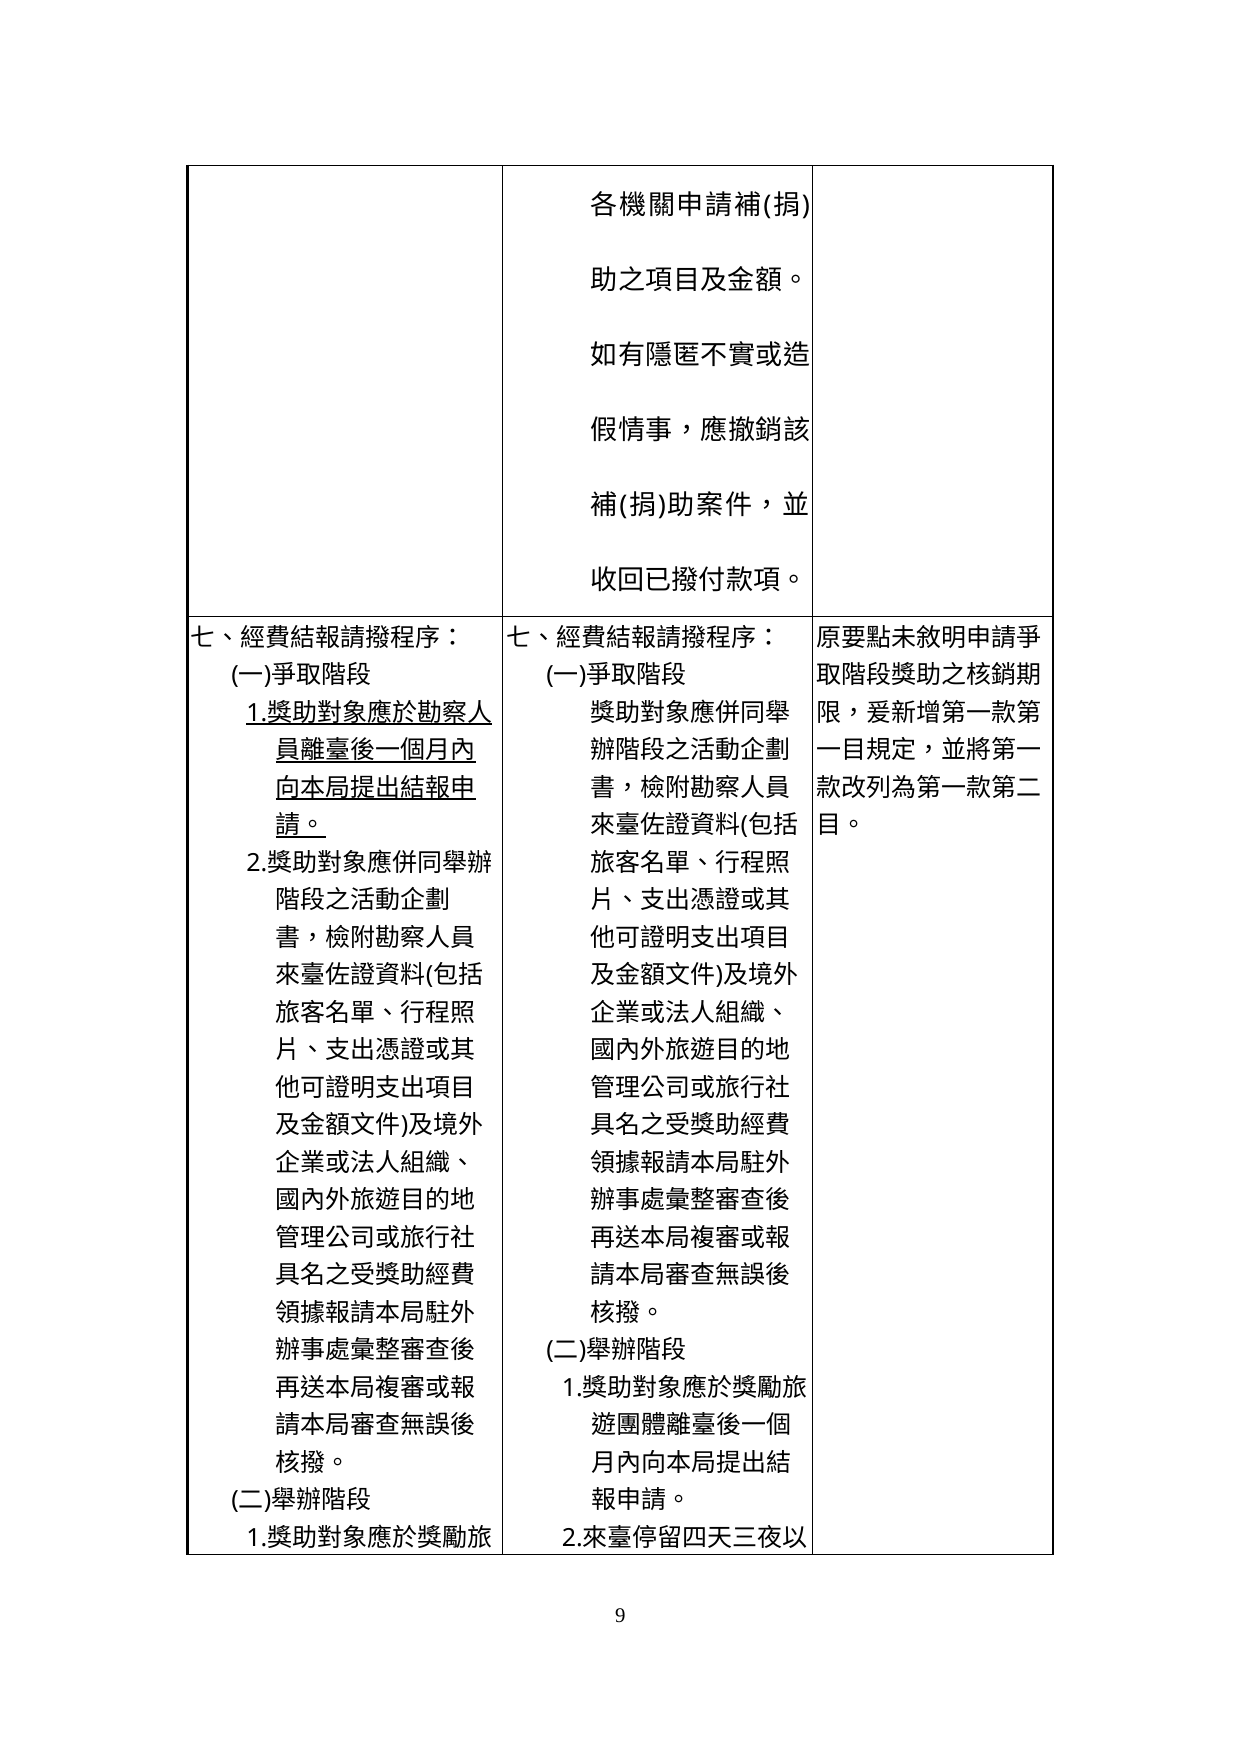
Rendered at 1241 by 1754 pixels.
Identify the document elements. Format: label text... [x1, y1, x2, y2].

table_cell 原要點未敘明申請爭取階段獎助之核銷期限，爰新增第一款第一目規定，並將第一款改列為第一款第二目。 [813, 617, 1052, 1554]
table_cell 七、經費結報請撥程序： (一)爭取階段 獎助對象應併同舉辦階段之活動企劃書，檢附勘察人員來臺佐證資料(包括旅客名單、行程照片、支出憑證或其他可證明支出項目及金額文件)及境外企業或法人組織、國內外旅遊目的地管理公司或旅行社具名之受獎助經費領據報請本局駐外辦事處彙整審查後再送本局複審或報請本局審查無誤後核撥。 (二)舉辦階段 1.獎助對象應於獎勵旅遊團體離臺後一個月內向本局提出結報申請。 2.來臺停留四天三夜以 [503, 617, 812, 1554]
table_cell 七、經費結報請撥程序： (一)爭取階段 1.獎助對象應於勘察人員離臺後一個月內向本局提出結報申請。 2.獎助對象應併同舉辦階段之活動企劃書，檢附勘察人員來臺佐證資料(包括旅客名單、行程照片、支出憑證或其他可證明支出項目及金額文件)及境外企業或法人組織、國內外旅遊目的地管理公司或旅行社具名之受獎助經費領據報請本局駐外辦事處彙整審查後再送本局複審或報請本局審查無誤後核撥。 (二)舉辦階段 1.獎助對象應於獎勵旅 [189, 617, 502, 1554]
table_cell 各機關申請補(捐)助之項目及金額。如有隱匿不實或造假情事，應撤銷該補(捐)助案件，並收回已撥付款項。 [503, 166, 812, 616]
table_cell [189, 166, 502, 616]
table_cell 現行規定第二款刪除，其內容修正移列於修正規定第八點合併規定。 第三款至第五款次配合移列為第二款至第四款。 [813, 166, 1052, 616]
